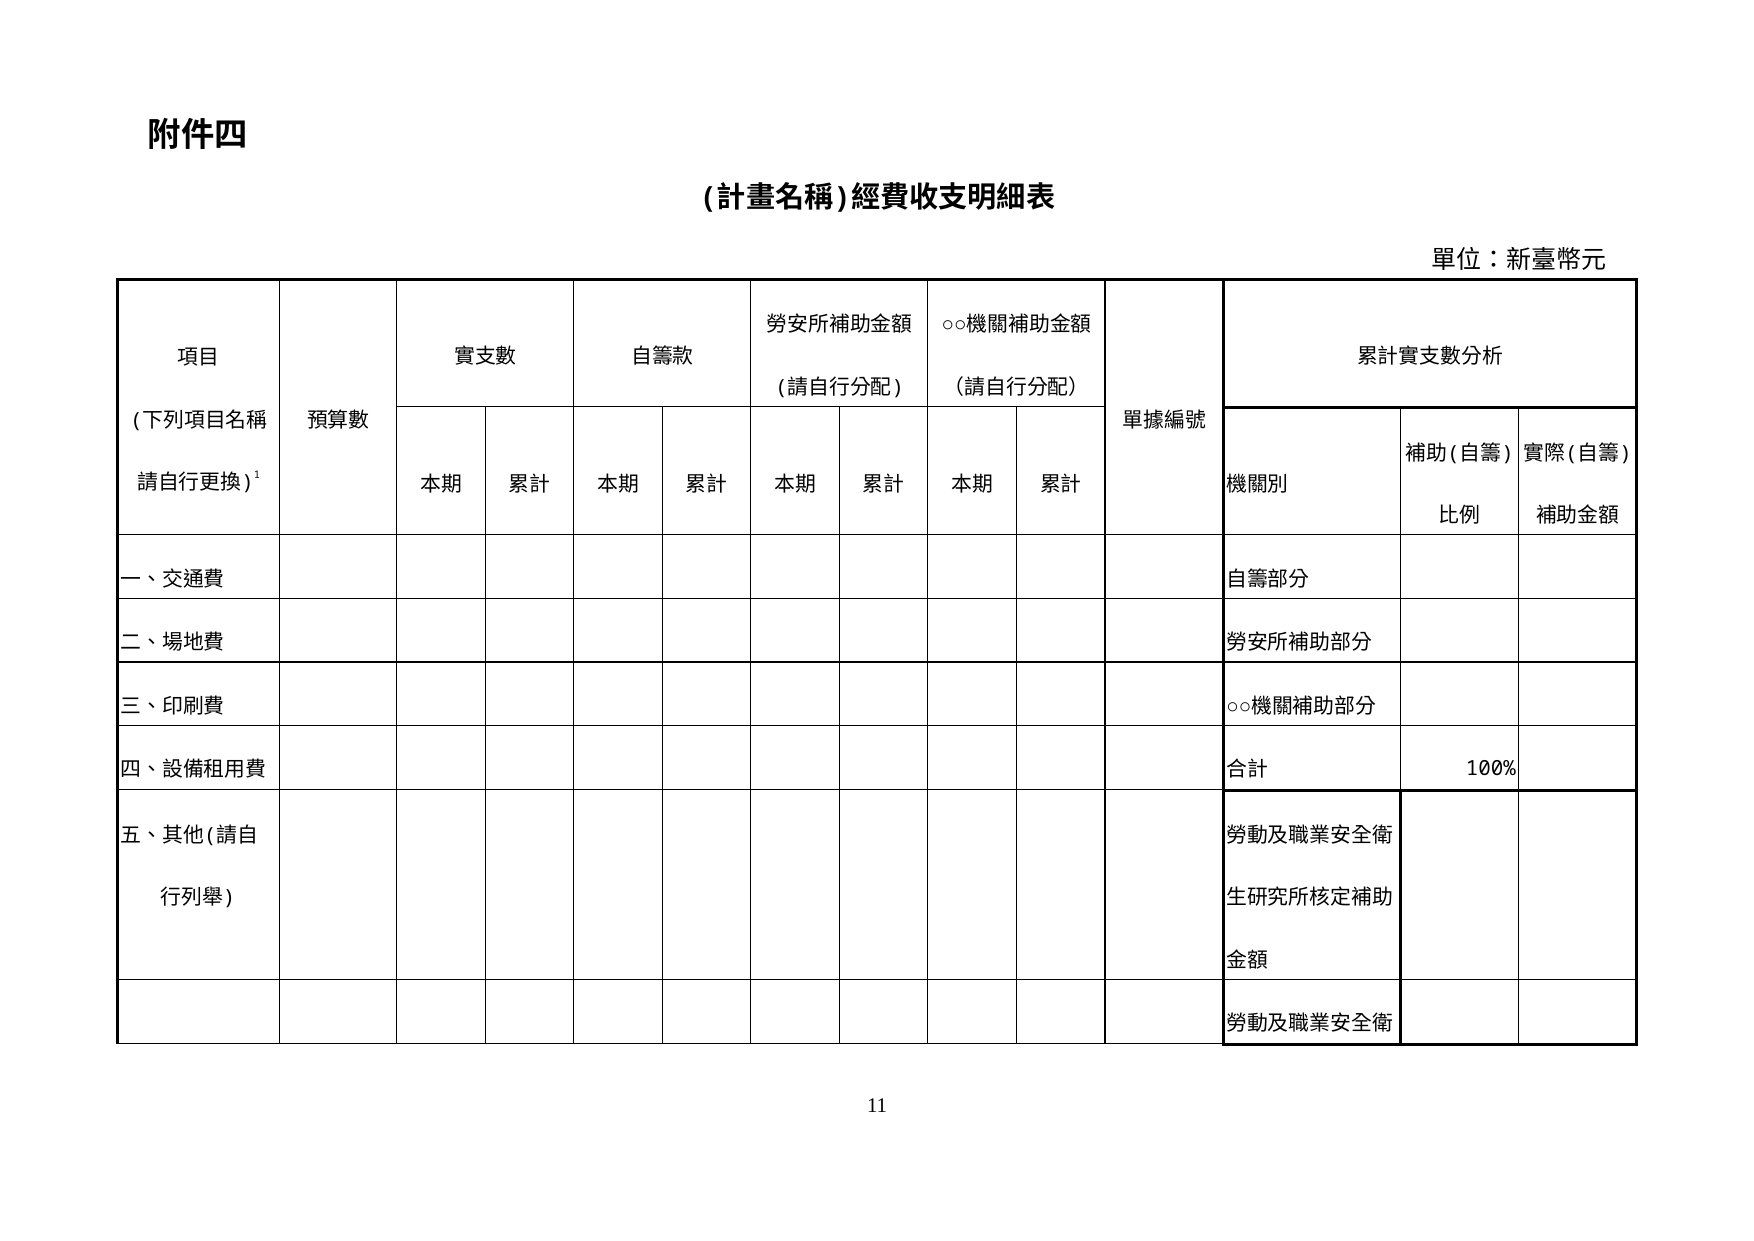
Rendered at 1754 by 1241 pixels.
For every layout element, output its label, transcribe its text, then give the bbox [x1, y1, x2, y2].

table_cell [1401, 599, 1518, 661]
table_cell [663, 663, 750, 725]
table_cell [751, 535, 839, 598]
table_cell [574, 599, 662, 661]
table_cell [486, 790, 573, 979]
text (計畫名稱)經費收支明細表 [148, 153, 1606, 216]
table_cell 五、其他(請自行列舉) [119, 790, 279, 979]
table_cell [486, 663, 573, 725]
table_cell [840, 726, 927, 788]
table_cell [486, 980, 573, 1043]
table_cell [663, 980, 750, 1043]
table_cell [397, 599, 485, 661]
table_cell 三、印刷費 [119, 663, 279, 725]
table_cell 累計 [1017, 407, 1104, 534]
table_cell [1402, 980, 1518, 1043]
table_cell [663, 790, 750, 979]
table_cell [574, 535, 662, 598]
table_cell [1106, 663, 1222, 725]
table_cell [751, 790, 839, 979]
table_cell [1519, 792, 1635, 979]
table_header 單據編號 [1106, 281, 1222, 534]
table_cell [928, 980, 1016, 1043]
table_cell [119, 980, 279, 1043]
table_cell [663, 535, 750, 598]
table_cell 本期 [397, 407, 485, 534]
table_cell [397, 790, 485, 979]
table_cell [486, 726, 573, 788]
table_cell [280, 726, 396, 788]
table_cell [928, 663, 1016, 725]
table_header 項目 (下列項目名稱 請自行更換)1 [119, 281, 279, 534]
table_cell 一、交通費 [119, 535, 279, 598]
table_cell [928, 535, 1016, 598]
table_cell 勞動及職業安全衛 [1225, 980, 1399, 1043]
table_cell [1519, 599, 1635, 661]
table_cell [397, 980, 485, 1043]
table_cell [280, 535, 396, 598]
table_cell [1402, 792, 1518, 979]
table_cell [1017, 726, 1104, 788]
table_cell [1017, 663, 1104, 725]
text 附件四 [148, 91, 1606, 153]
table_header 實支數 [397, 281, 573, 406]
table_cell [1017, 980, 1104, 1043]
table_cell 勞動及職業安全衛生研究所核定補助金額 [1225, 792, 1399, 979]
table_cell [1401, 663, 1518, 725]
table_cell 累計 [663, 407, 750, 534]
table_cell [840, 790, 927, 979]
table_cell 累計 [840, 407, 927, 534]
table_cell [840, 663, 927, 725]
table_cell [486, 599, 573, 661]
table_header 勞安所補助金額(請自行分配) [751, 281, 927, 406]
table_cell [574, 663, 662, 725]
table_cell 本期 [751, 407, 839, 534]
table_cell [574, 726, 662, 788]
table_cell [397, 726, 485, 788]
table_cell 二、場地費 [119, 599, 279, 661]
table_cell [280, 599, 396, 661]
table_cell [928, 726, 1016, 788]
table_cell [574, 790, 662, 979]
table_cell [840, 599, 927, 661]
table_cell [928, 599, 1016, 661]
table_cell [574, 980, 662, 1043]
table_cell [397, 663, 485, 725]
table_cell [928, 790, 1016, 979]
table_header 預算數 [280, 281, 396, 534]
table_cell [663, 599, 750, 661]
table_cell 合計 [1225, 726, 1400, 788]
table_cell [1401, 535, 1518, 598]
table_cell 累計 [486, 407, 573, 534]
table_cell [280, 790, 396, 979]
table_cell 勞安所補助部分 [1225, 599, 1400, 661]
table_cell [1106, 535, 1222, 598]
table_cell 四、設備租用費 [119, 726, 279, 788]
table_cell [1106, 980, 1222, 1043]
table_cell [840, 980, 927, 1043]
table_header 自籌款 [574, 281, 750, 406]
table_cell [1017, 790, 1104, 979]
table_cell [1106, 726, 1222, 788]
table_cell ○○機關補助部分 [1225, 663, 1400, 725]
table_cell [397, 535, 485, 598]
table_cell [486, 535, 573, 598]
table_cell 本期 [928, 407, 1016, 534]
table_cell 補助(自籌)比例 [1401, 409, 1518, 534]
table_cell [840, 535, 927, 598]
table_header 累計實支數分析 [1225, 281, 1635, 406]
table_cell 機關別 [1225, 409, 1400, 534]
table_cell [1519, 726, 1635, 788]
table_cell [751, 726, 839, 788]
table_cell [1519, 663, 1635, 725]
table_cell [1106, 599, 1222, 661]
table_cell [1106, 790, 1222, 979]
table_cell [1519, 535, 1635, 598]
table_cell [663, 726, 750, 788]
table_cell [751, 663, 839, 725]
table_cell [1519, 980, 1635, 1043]
table_cell [280, 980, 396, 1043]
table_cell [1017, 535, 1104, 598]
table_header ○○機關補助金額（請自行分配） [928, 281, 1104, 406]
table_cell 自籌部分 [1225, 535, 1400, 598]
table_cell [751, 980, 839, 1043]
table_cell 實際(自籌)補助金額 [1519, 409, 1635, 534]
text 單位：新臺幣元 [148, 216, 1606, 278]
table_cell 本期 [574, 407, 662, 534]
table_cell [1017, 599, 1104, 661]
table_cell [280, 663, 396, 725]
table_cell [751, 599, 839, 661]
table_cell 100% [1401, 726, 1518, 788]
